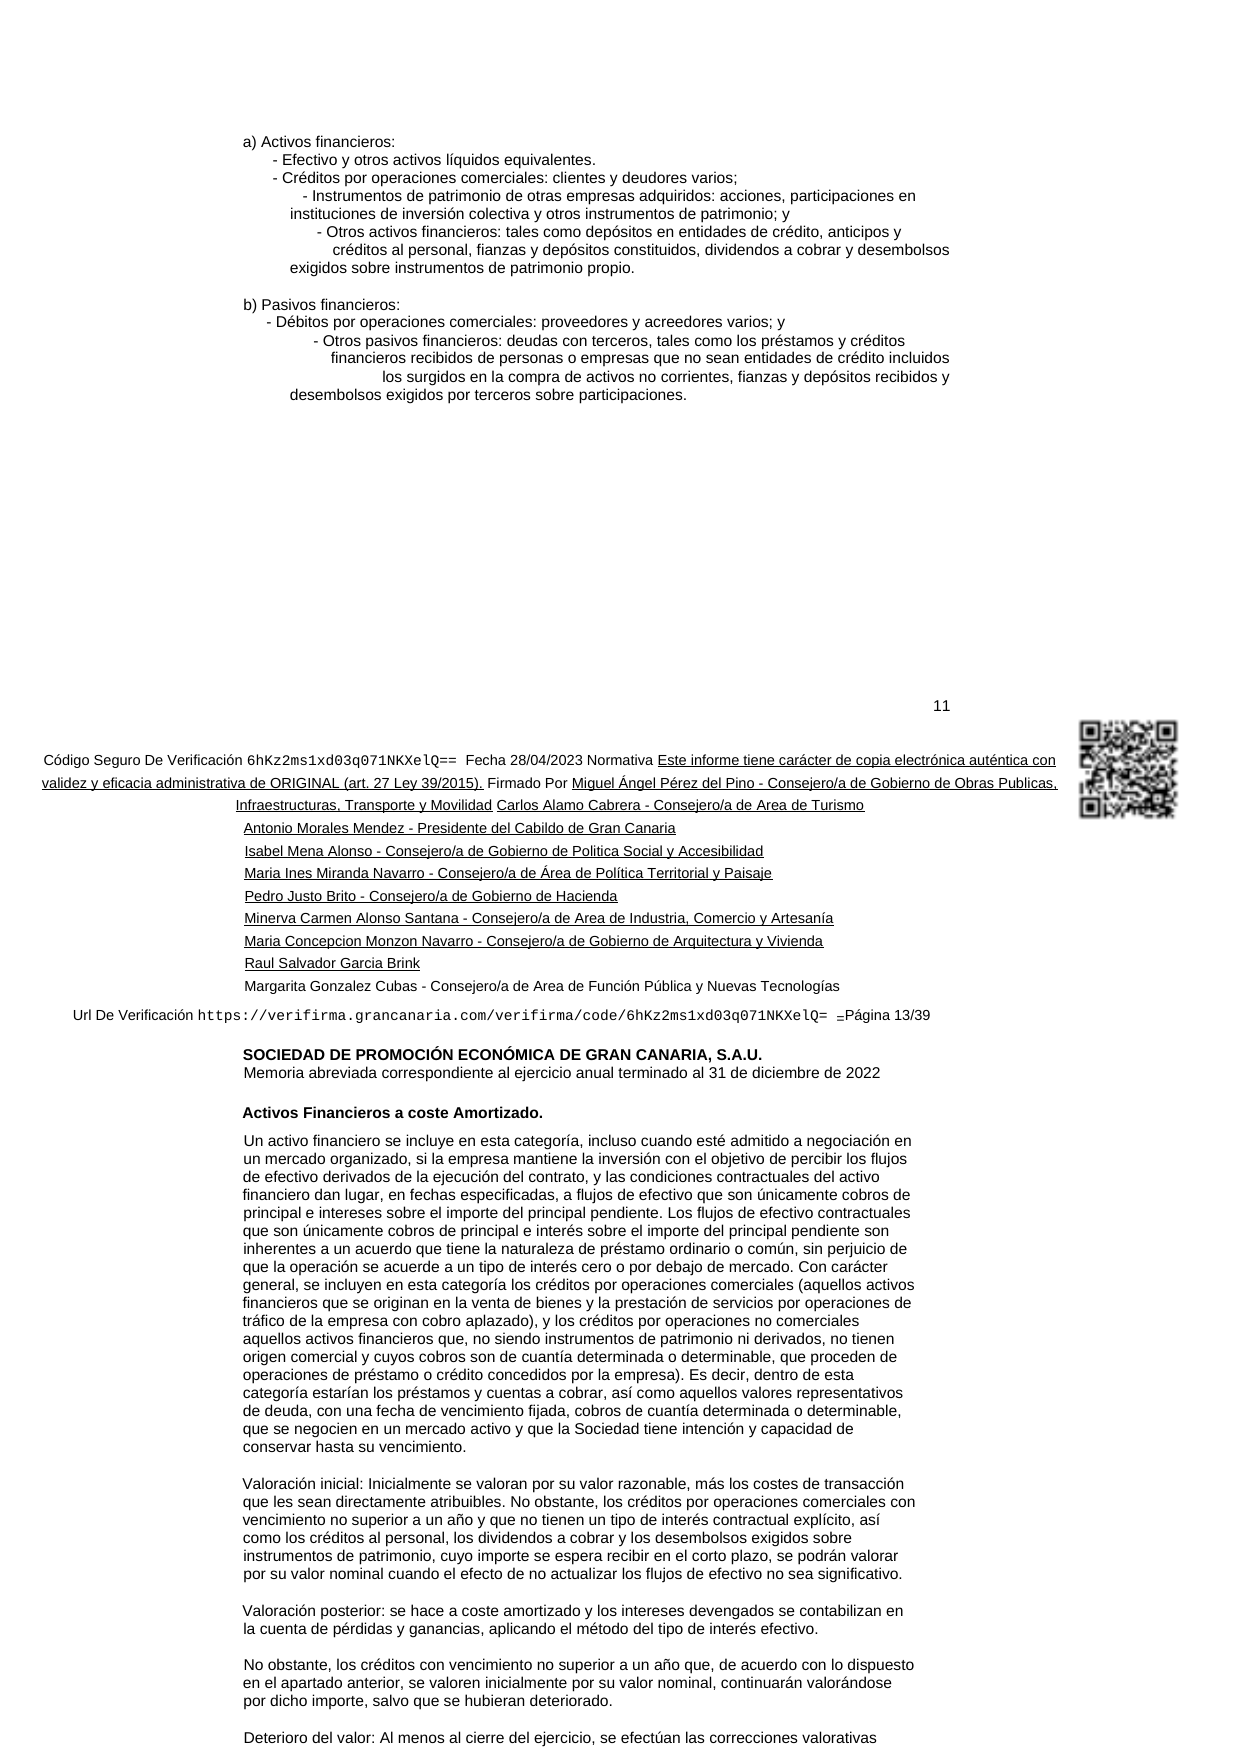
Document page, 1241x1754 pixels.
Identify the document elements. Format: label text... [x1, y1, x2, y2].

text Url De Verificación https://verifirma.grancanaria.com/verifirma/code/6hKz2ms1xd03q071NKXelQ= =Página 13/39 [73, 1000, 1059, 1028]
text Activos Financieros a coste Amortizado. [242, 1104, 1219, 1122]
text desembolsos exigidos por terceros sobre participaciones. [289, 385, 1219, 403]
text un mercado organizado, si la empresa mantiene la inversión con el objetivo de percibir los flujos [243, 1149, 1219, 1168]
text de efectivo derivados de la ejecución del contrato, y las condiciones contractuales del activo [243, 1168, 1219, 1186]
text b) Pasivos financieros: [243, 295, 1219, 313]
text que la operación se acuerde a un tipo de interés cero o por debajo de mercado. Con carácter [243, 1258, 1219, 1276]
text No obstante, los créditos con vencimiento no superior a un año que, de acuerdo con lo dispuesto [243, 1656, 1219, 1674]
text operaciones de préstamo o crédito concedidos por la empresa). Es decir, dentro de esta [243, 1366, 1219, 1384]
text SOCIEDAD DE PROMOCIÓN ECONÓMICA DE GRAN CANARIA, S.A.U. [243, 1046, 1219, 1063]
text tráfico de la empresa con cobro aplazado), y los créditos por operaciones no comerciales [242, 1312, 1219, 1330]
text - Instrumentos de patrimonio de otras empresas adquiridos: acciones, participaciones en [0, 186, 1219, 204]
text instrumentos de patrimonio, cuyo importe se espera recibir en el corto plazo, se podrán valorar [243, 1547, 1219, 1565]
text de deuda, con una fecha de vencimiento fijada, cobros de cuantía determinada o determinable, [243, 1402, 1219, 1420]
text Deterioro del valor: Al menos al cierre del ejercicio, se efectúan las correcciones valorativas [243, 1729, 1219, 1747]
text categoría estarían los préstamos y cuentas a cobrar, así como aquellos valores representativos [243, 1384, 1219, 1402]
text por dicho importe, salvo que se hubieran deteriorado. [243, 1692, 1219, 1710]
text que les sean directamente atribuibles. No obstante, los créditos por operaciones comerciales con [243, 1493, 1219, 1511]
text que se negocien en un mercado activo y que la Sociedad tiene intención y capacidad de [243, 1420, 1219, 1438]
text - Otros activos financieros: tales como depósitos en entidades de crédito, anticipos y [0, 222, 1219, 241]
text Memoria abreviada correspondiente al ejercicio anual terminado al 31 de diciembre de 2022 [243, 1063, 1219, 1082]
text aquellos activos financieros que, no siendo instrumentos de patrimonio ni derivados, no tienen [243, 1330, 1219, 1348]
text - Efectivo y otros activos líquidos equivalentes. [272, 150, 1219, 168]
text exigidos sobre instrumentos de patrimonio propio. [289, 258, 1219, 277]
text - Otros pasivos financieros: deudas con terceros, tales como los préstamos y créditos [0, 331, 1219, 349]
text - Créditos por operaciones comerciales: clientes y deudores varios; [272, 168, 1219, 186]
text principal e intereses sobre el importe del principal pendiente. Los flujos de efectivo contractuales [243, 1204, 1219, 1222]
text en el apartado anterior, se valoren inicialmente por su valor nominal, continuarán valorándose [243, 1674, 1219, 1692]
picture [1069, 710, 1189, 830]
text financiero dan lugar, en fechas especificadas, a flujos de efectivo que son únicamente cobros de [242, 1186, 1219, 1204]
text que son únicamente cobros de principal e interés sobre el importe del principal pendiente son [243, 1222, 1219, 1240]
text Minerva Carmen Alonso Santana - Consejero/a de Area de Industria, Comercio y Artesanía [244, 910, 1219, 927]
text vencimiento no superior a un año y que no tienen un tipo de interés contractual explícito, así [242, 1511, 1219, 1529]
text origen comercial y cuyos cobros son de cuantía determinada o determinable, que proceden de [243, 1348, 1219, 1366]
text financieros recibidos de personas o empresas que no sean entidades de crédito incluidos [0, 349, 950, 367]
text como los créditos al personal, los dividendos a cobrar y los desembolsos exigidos sobre [243, 1529, 1219, 1547]
text por su valor nominal cuando el efecto de no actualizar los flujos de efectivo no sea significativo. [243, 1565, 1219, 1583]
text a) Activos financieros: [243, 132, 1219, 150]
text los surgidos en la compra de activos no corrientes, fianzas y depósitos recibidos y [0, 367, 950, 385]
text Código Seguro De Verificación 6hKz2ms1xd03q071NKXelQ== Fecha 28/04/2023 Normativa Este informe tiene carácter de copia electrónica auténtica con validez y eficacia administrativa de ORIGINAL (art. 27 Ley 39/2015). Firmado Por Miguel Ángel Pérez del Pino - Consejero/a de Gobierno de Obras Publicas, Infraestructuras, Transporte y Movilidad Carlos Alamo Cabrera - Consejero/a de Area de Turismo [33, 752, 1069, 813]
text Un activo financiero se incluye en esta categoría, incluso cuando esté admitido a negociación en [243, 1132, 1219, 1149]
text instituciones de inversión colectiva y otros instrumentos de patrimonio; y [290, 204, 1219, 222]
text Pedro Justo Brito - Consejero/a de Gobierno de Hacienda [244, 887, 1219, 904]
text Antonio Morales Mendez - Presidente del Cabildo de Gran Canaria [243, 819, 1219, 836]
text 11 [0, 697, 950, 715]
text - Débitos por operaciones comerciales: proveedores y acreedores varios; y [266, 313, 1219, 331]
text general, se incluyen en esta categoría los créditos por operaciones comerciales (aquellos activos [243, 1276, 1219, 1294]
text Isabel Mena Alonso - Consejero/a de Gobierno de Politica Social y Accesibilidad [244, 842, 1219, 859]
text financieros que se originan en la venta de bienes y la prestación de servicios por operaciones de [242, 1294, 1219, 1312]
text conservar hasta su vencimiento. [243, 1438, 1219, 1456]
text Valoración inicial: Inicialmente se valoran por su valor razonable, más los costes de transacción [242, 1475, 1219, 1493]
text créditos al personal, fianzas y depósitos constituidos, dividendos a cobrar y desembolsos [0, 241, 950, 258]
text Maria Concepcion Monzon Navarro - Consejero/a de Gobierno de Arquitectura y Vivienda [244, 933, 1219, 949]
text inherentes a un acuerdo que tiene la naturaleza de préstamo ordinario o común, sin perjuicio de [243, 1240, 1219, 1258]
text Maria Ines Miranda Navarro - Consejero/a de Área de Política Territorial y Paisaje [244, 865, 1219, 882]
text Valoración posterior: se hace a coste amortizado y los intereses devengados se contabilizan en [242, 1601, 1219, 1619]
text Raul Salvador Garcia Brink [244, 955, 1219, 972]
text la cuenta de pérdidas y ganancias, aplicando el método del tipo de interés efectivo. [243, 1619, 1219, 1637]
text Margarita Gonzalez Cubas - Consejero/a de Area de Función Pública y Nuevas Tecnologías [244, 978, 1219, 994]
